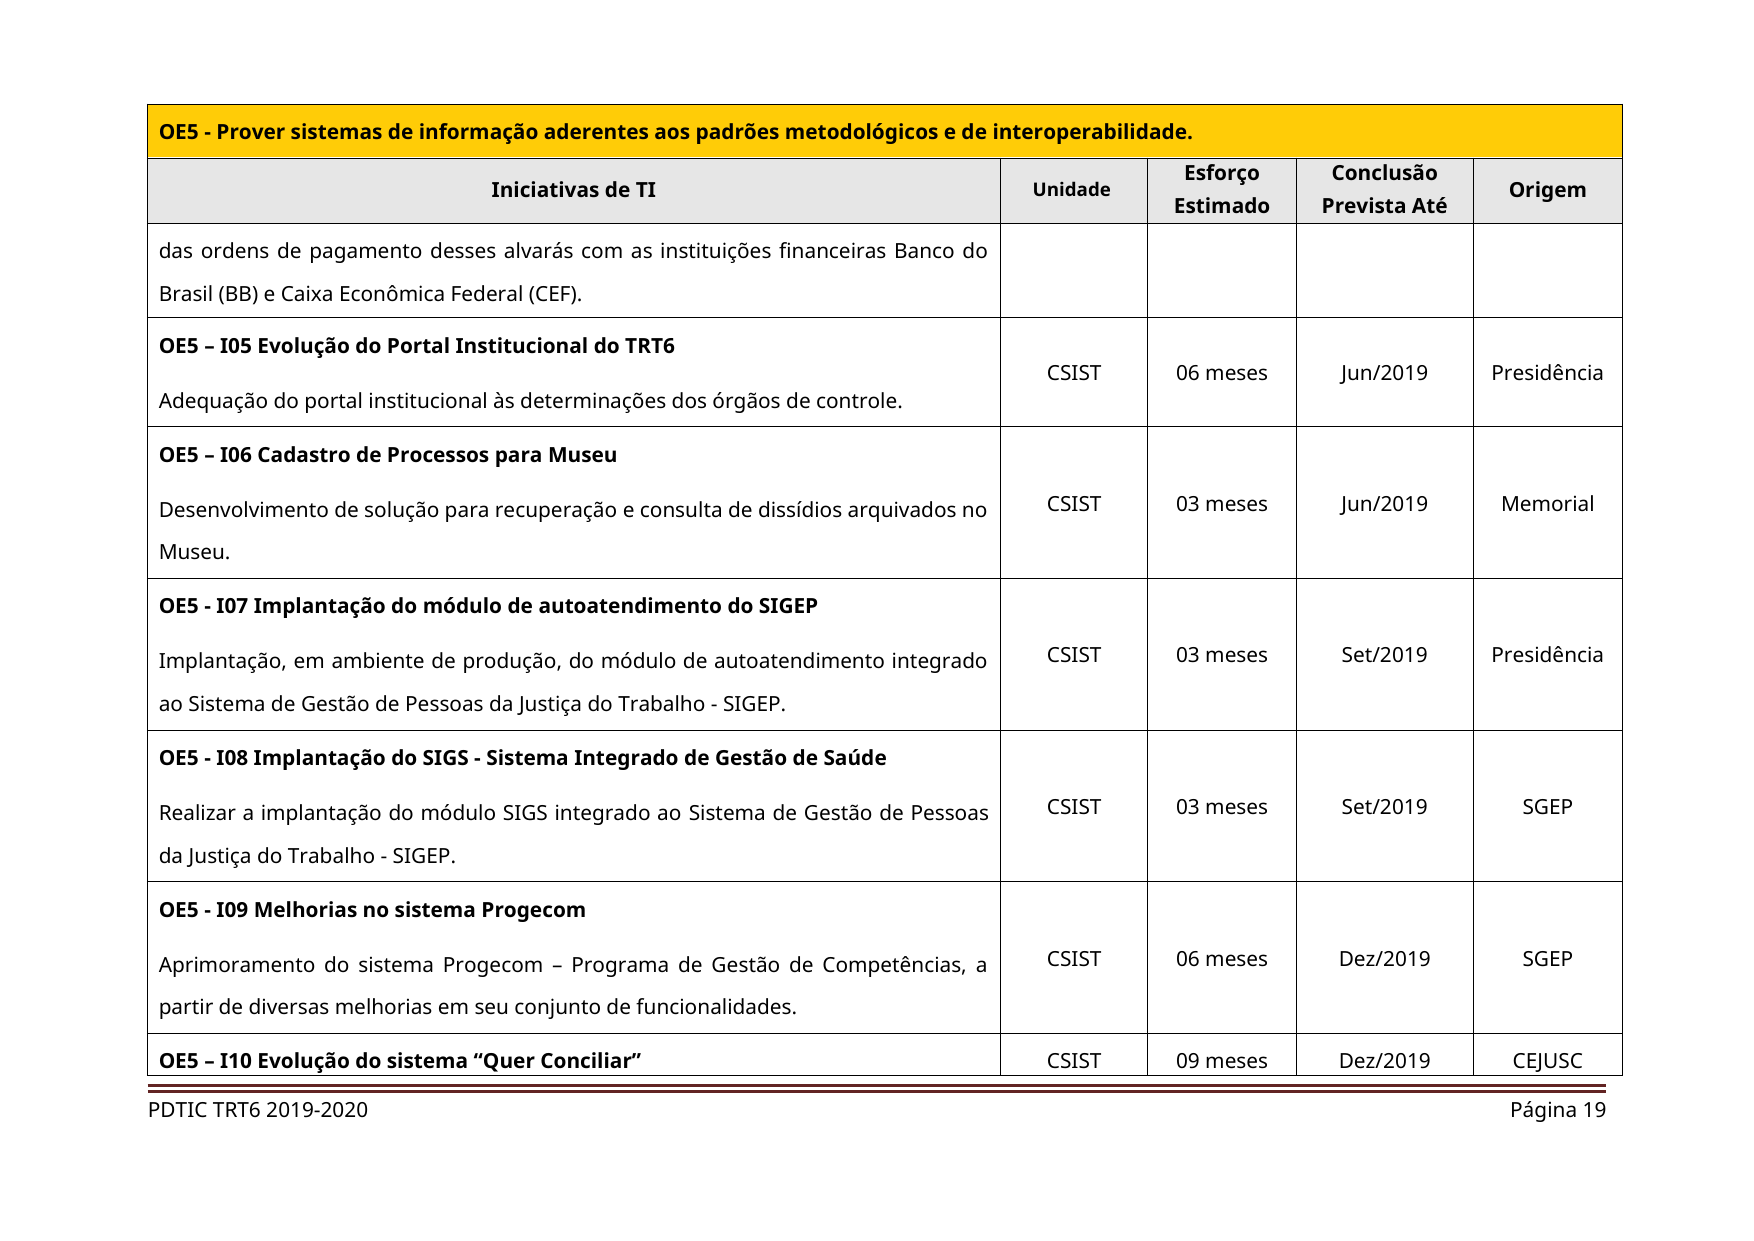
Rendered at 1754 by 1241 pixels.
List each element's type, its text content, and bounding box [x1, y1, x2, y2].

table_cell Jun/2019 [1297, 427, 1473, 578]
table_cell Presidência [1474, 318, 1622, 426]
table_cell CSIST [1001, 427, 1147, 578]
table_cell OE5 - I08 Implantação do SIGS - Sistema Integrado de Gestão de Saúde Realizar a implantação do módulo SIGS integrado ao Sistema de Gestão de Pessoas da Justiça do Trabalho - SIGEP. [148, 731, 1000, 881]
table_cell OE5 – I10 Evolução do sistema “Quer Conciliar” [148, 1034, 1000, 1075]
table_cell 03 meses [1148, 731, 1296, 881]
table_cell Presidência [1474, 579, 1622, 729]
table_cell 03 meses [1148, 579, 1296, 729]
table_cell Esforço Estimado [1148, 159, 1296, 223]
table_cell OE5 – I05 Evolução do Portal Institucional do TRT6 Adequação do portal institucional às determinações dos órgãos de controle. [148, 318, 1000, 426]
table_cell Set/2019 [1297, 731, 1473, 881]
table_cell OE5 – I06 Cadastro de Processos para Museu Desenvolvimento de solução para recuperação e consulta de dissídios arquivados no Museu. [148, 427, 1000, 578]
table_cell SGEP [1474, 882, 1622, 1033]
table_cell Unidade [1001, 159, 1147, 223]
table_cell Jun/2019 [1297, 318, 1473, 426]
table_cell Memorial [1474, 427, 1622, 578]
table_cell OE5 - I09 Melhorias no sistema Progecom Aprimoramento do sistema Progecom – Programa de Gestão de Competências, a partir de diversas melhorias em seu conjunto de funcionalidades. [148, 882, 1000, 1033]
table_cell SGEP [1474, 731, 1622, 881]
table_cell das ordens de pagamento desses alvarás com as instituições financeiras Banco do Brasil (BB) e Caixa Econômica Federal (CEF). [148, 224, 1000, 317]
table_cell 03 meses [1148, 427, 1296, 578]
table_cell Conclusão Prevista Até [1297, 159, 1473, 223]
table_cell CSIST [1001, 882, 1147, 1033]
table_cell [1148, 224, 1296, 317]
table_cell CSIST [1001, 1034, 1147, 1075]
table_cell Set/2019 [1297, 579, 1473, 729]
table_cell CEJUSC [1474, 1034, 1622, 1075]
table_cell 06 meses [1148, 318, 1296, 426]
table_cell [1001, 224, 1147, 317]
table_cell Origem [1474, 159, 1622, 223]
table_cell CSIST [1001, 318, 1147, 426]
table_cell Dez/2019 [1297, 882, 1473, 1033]
table_cell [1297, 224, 1473, 317]
table_cell 06 meses [1148, 882, 1296, 1033]
table_cell 09 meses [1148, 1034, 1296, 1075]
table_cell OE5 - I07 Implantação do módulo de autoatendimento do SIGEP Implantação, em ambiente de produção, do módulo de autoatendimento integrado ao Sistema de Gestão de Pessoas da Justiça do Trabalho - SIGEP. [148, 579, 1000, 729]
table_cell CSIST [1001, 579, 1147, 729]
table_header OE5 - Prover sistemas de informação aderentes aos padrões metodológicos e de interoperabilidade. [148, 105, 1622, 157]
table_cell Dez/2019 [1297, 1034, 1473, 1075]
table_cell Iniciativas de TI [148, 159, 1000, 223]
table_cell CSIST [1001, 731, 1147, 881]
table_cell [1474, 224, 1622, 317]
